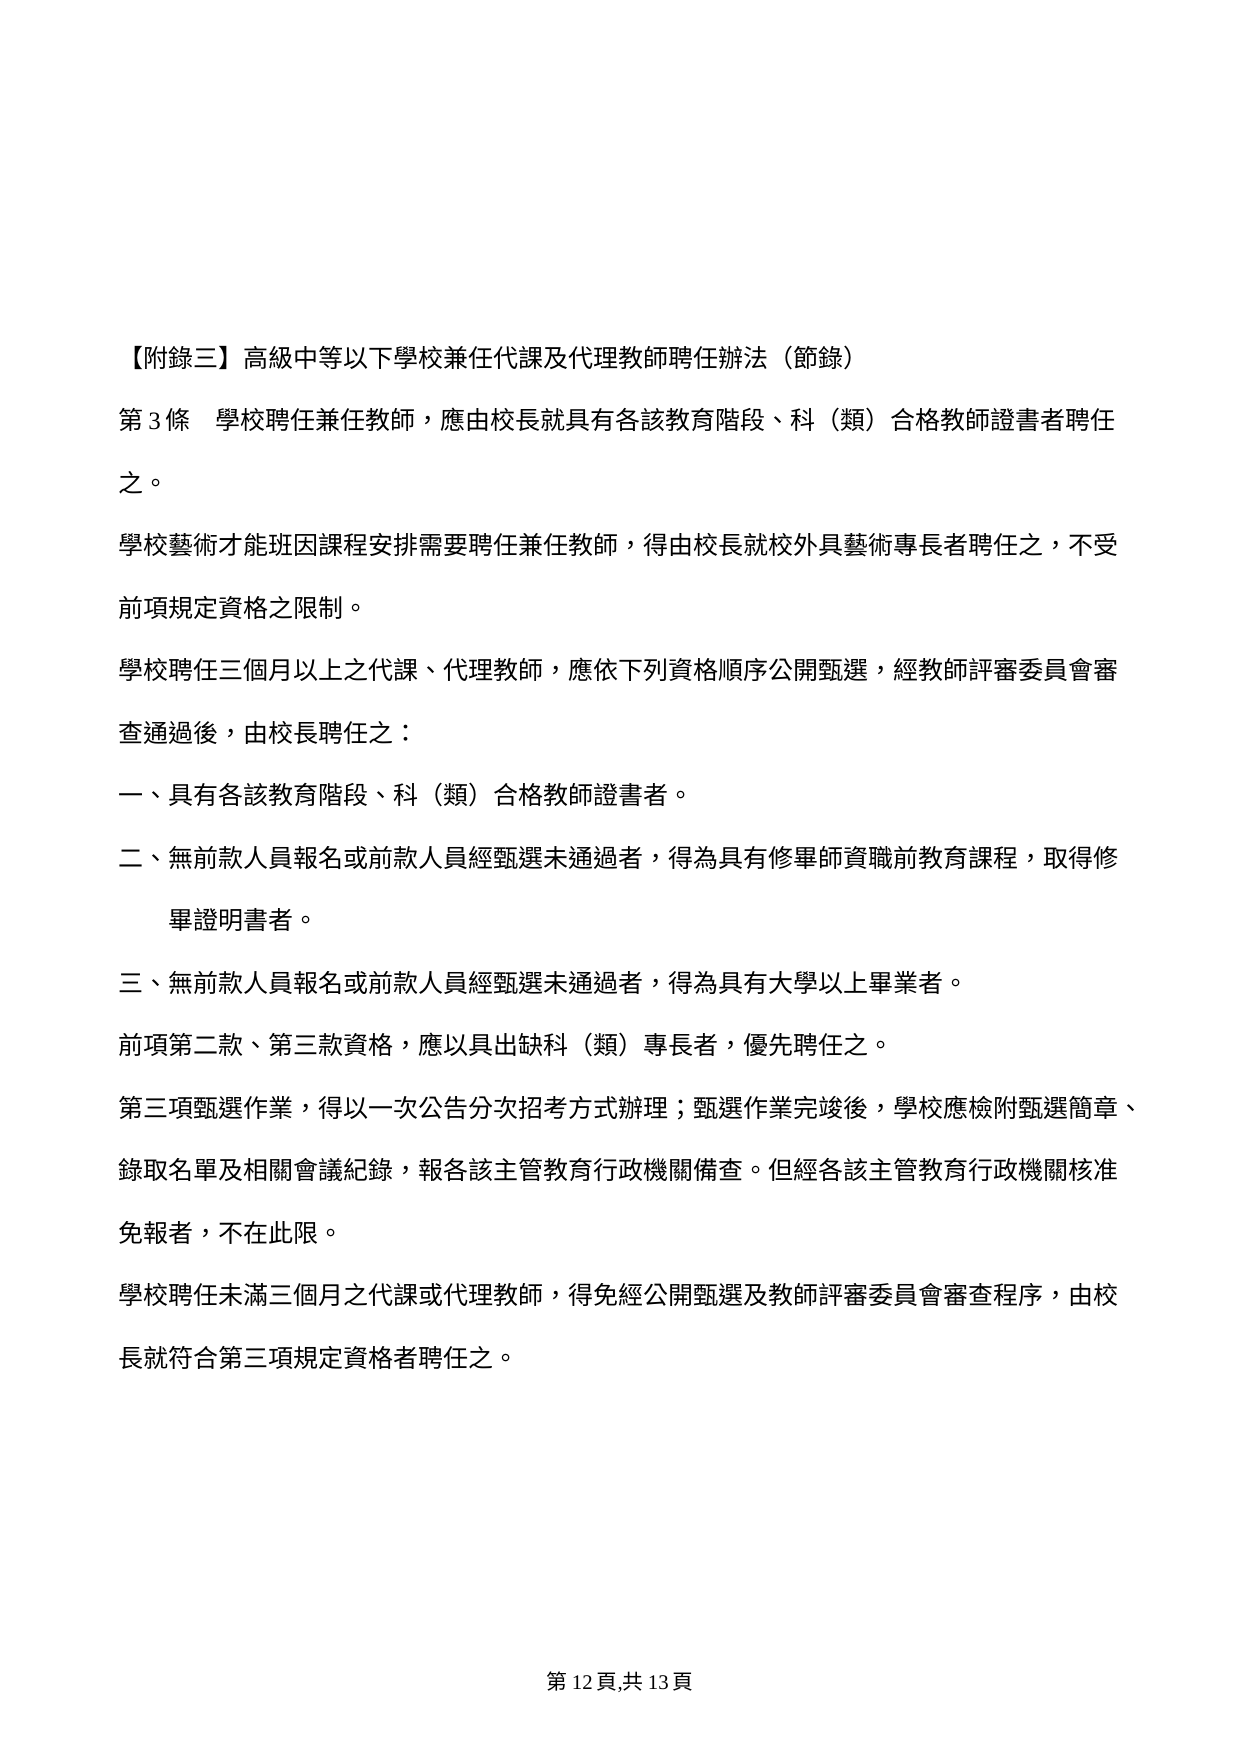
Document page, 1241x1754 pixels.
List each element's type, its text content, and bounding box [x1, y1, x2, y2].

text 一、具有各該教育階段、科（類）合格教師證書者。 [118, 752, 1122, 814]
text 學校藝術才能班因課程安排需要聘任兼任教師，得由校長就校外具藝術專長者聘任之，不受前項規定資格之限制。 [118, 502, 1122, 627]
text 前項第二款、第三款資格，應以具出缺科（類）專長者，優先聘任之。 [118, 1002, 1122, 1064]
text 三、無前款人員報名或前款人員經甄選未通過者，得為具有大學以上畢業者。 [118, 939, 1122, 1002]
text 學校聘任未滿三個月之代課或代理教師，得免經公開甄選及教師評審委員會審查程序，由校長就符合第三項規定資格者聘任之。 [118, 1252, 1122, 1377]
text 學校聘任三個月以上之代課、代理教師，應依下列資格順序公開甄選，經教師評審委員會審查通過後，由校長聘任之： [118, 627, 1122, 752]
text 二、無前款人員報名或前款人員經甄選未通過者，得為具有修畢師資職前教育課程，取得修畢證明書者。 [118, 814, 1122, 939]
text 第三項甄選作業，得以一次公告分次招考方式辦理；甄選作業完竣後，學校應檢附甄選簡章、錄取名單及相關會議紀錄，報各該主管教育行政機關備查。但經各該主管教育行政機關核准免報者，不在此限。 [118, 1064, 1122, 1252]
text 【附錄三】高級中等以下學校兼任代課及代理教師聘任辦法（節錄） [118, 314, 1122, 377]
text 第3條 學校聘任兼任教師，應由校長就具有各該教育階段、科（類）合格教師證書者聘任之。 [118, 377, 1122, 502]
